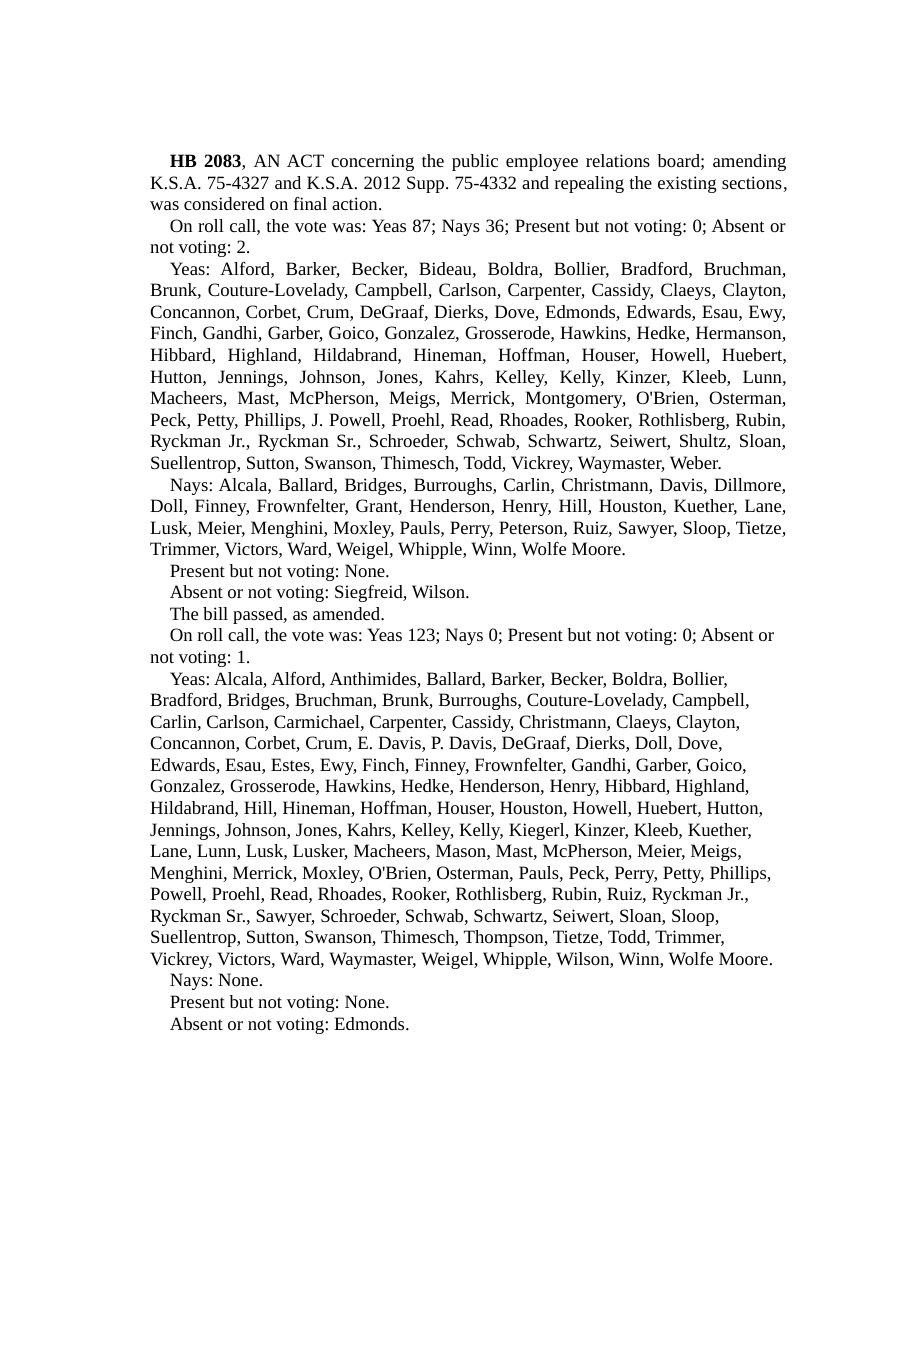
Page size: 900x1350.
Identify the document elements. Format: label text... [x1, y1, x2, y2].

text Yeas: Alford, Barker, Becker, Bideau, Boldra, Bollier, Bradford, Bruchman, Brunk, Couture-Lovelady, Campbell, Carlson, Carpenter, Cassidy, Claeys, Clayton, Concannon, Corbet, Crum, DeGraaf, Dierks, Dove, Edmonds, Edwards, Esau, Ewy, Finch, Gandhi, Garber, Goico, Gonzalez, Grosserode, Hawkins, Hedke, Hermanson, Hibbard, Highland, Hildabrand, Hineman, Hoffman, Houser, Howell, Huebert, Hutton, Jennings, Johnson, Jones, Kahrs, Kelley, Kelly, Kinzer, Kleeb, Lunn, Macheers, Mast, McPherson, Meigs, Merrick, Montgomery, O'Brien, Osterman, Peck, Petty, Phillips, J. Powell, Proehl, Read, Rhoades, Rooker, Rothlisberg, Rubin, Ryckman Jr., Ryckman Sr., Schroeder, Schwab, Schwartz, Seiwert, Shultz, Sloan, Suellentrop, Sutton, Swanson, Thimesch, Todd, Vickrey, Waymaster, Weber. [150, 258, 787, 473]
text Nays: Alcala, Ballard, Bridges, Burroughs, Carlin, Christmann, Davis, Dillmore, Doll, Finney, Frownfelter, Grant, Henderson, Henry, Hill, Houston, Kuether, Lane, Lusk, Meier, Menghini, Moxley, Pauls, Perry, Peterson, Ruiz, Sawyer, Sloop, Tietze, Trimmer, Victors, Ward, Weigel, Whipple, Winn, Wolfe Moore. [150, 473, 787, 560]
text The bill passed, as amended. [150, 603, 787, 624]
text On roll call, the vote was: Yeas 123; Nays 0; Present but not voting: 0; Absent or not voting: 1. [150, 624, 787, 667]
text Yeas: Alcala, Alford, Anthimides, Ballard, Barker, Becker, Boldra, Bollier, Bradford, Bridges, Bruchman, Brunk, Burroughs, Couture-Lovelady, Campbell, Carlin, Carlson, Carmichael, Carpenter, Cassidy, Christmann, Claeys, Clayton, Concannon, Corbet, Crum, E. Davis, P. Davis, DeGraaf, Dierks, Doll, Dove, Edwards, Esau, Estes, Ewy, Finch, Finney, Frownfelter, Gandhi, Garber, Goico, Gonzalez, Grosserode, Hawkins, Hedke, Henderson, Henry, Hibbard, Highland, Hildabrand, Hill, Hineman, Hoffman, Houser, Houston, Howell, Huebert, Hutton, Jennings, Johnson, Jones, Kahrs, Kelley, Kelly, Kiegerl, Kinzer, Kleeb, Kuether, Lane, Lunn, Lusk, Lusker, Macheers, Mason, Mast, McPherson, Meier, Meigs, Menghini, Merrick, Moxley, O'Brien, Osterman, Pauls, Peck, Perry, Petty, Phillips, Powell, Proehl, Read, Rhoades, Rooker, Rothlisberg, Rubin, Ruiz, Ryckman Jr., Ryckman Sr., Sawyer, Schroeder, Schwab, Schwartz, Seiwert, Sloan, Sloop, Suellentrop, Sutton, Swanson, Thimesch, Thompson, Tietze, Todd, Trimmer, Vickrey, Victors, Ward, Waymaster, Weigel, Whipple, Wilson, Winn, Wolfe Moore. [150, 667, 787, 969]
text On roll call, the vote was: Yeas 87; Nays 36; Present but not voting: 0; Absent or not voting: 2. [150, 215, 787, 258]
text Absent or not voting: Siegfreid, Wilson. [150, 581, 787, 603]
text Nays: None. [150, 969, 787, 991]
text Present but not voting: None. [150, 560, 787, 581]
text HB 2083, AN ACT concerning the public employee relations board; amending K.S.A. 75-4327 and K.S.A. 2012 Supp. 75-4332 and repealing the existing sections, was considered on final action. [150, 150, 787, 215]
text Absent or not voting: Edmonds. [150, 1012, 787, 1034]
text Present but not voting: None. [150, 991, 787, 1012]
